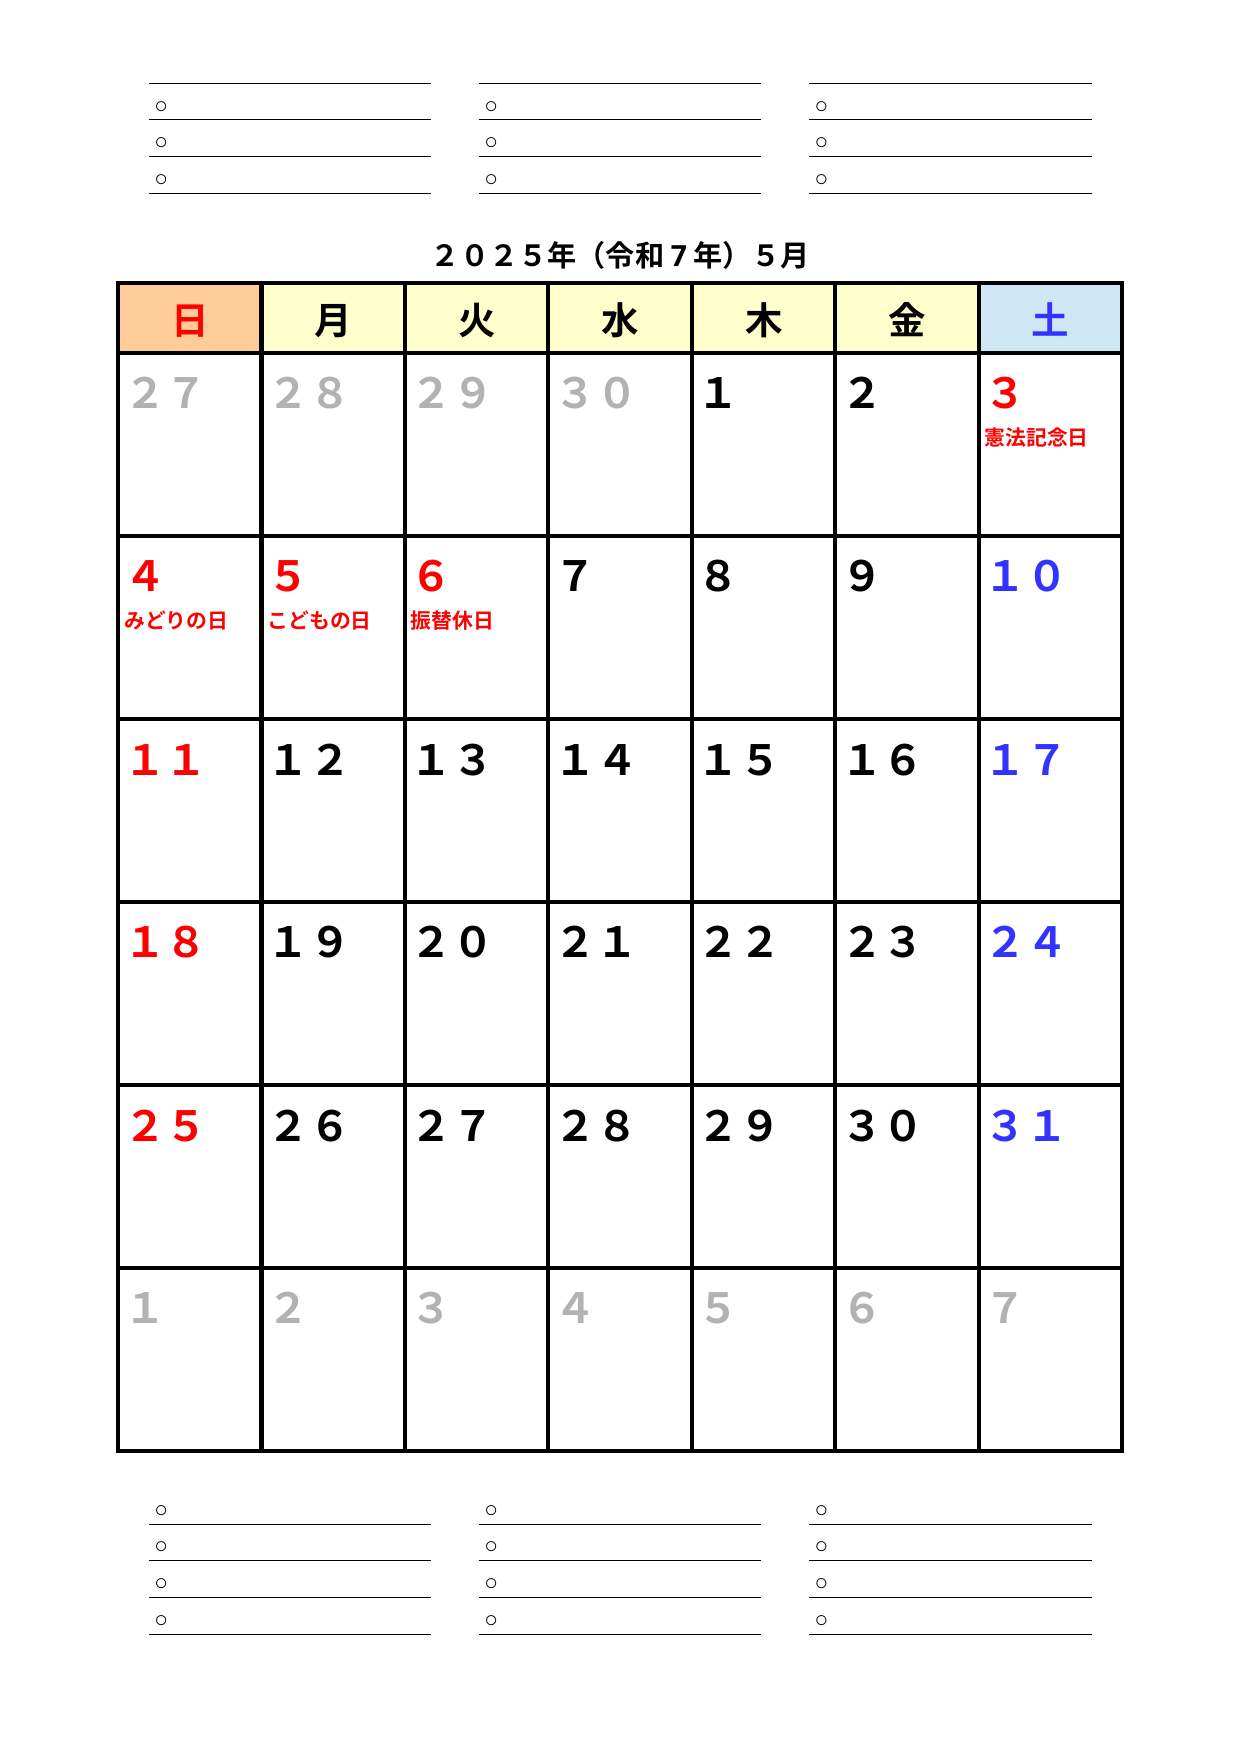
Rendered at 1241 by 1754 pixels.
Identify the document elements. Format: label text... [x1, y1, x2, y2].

table_cell １９ [264, 904, 403, 1083]
table_cell ８ [694, 538, 833, 717]
table_cell ○ [149, 120, 431, 156]
table_cell ７ [981, 1270, 1120, 1449]
table_cell ５ こどもの日 [264, 538, 403, 717]
table_cell ２ [837, 355, 977, 534]
table_cell [431, 1524, 478, 1560]
table_cell [761, 119, 808, 156]
table_cell １８ [120, 904, 259, 1083]
table_cell ２７ [120, 355, 259, 534]
table_cell １ [694, 355, 833, 534]
table_cell １２ [264, 721, 403, 900]
table_cell １３ [407, 721, 546, 900]
table_cell ２２ [694, 904, 833, 1083]
table_cell ３０ [550, 355, 690, 534]
table_cell 木 [694, 285, 833, 351]
table_cell [431, 119, 478, 156]
table_cell ５ [694, 1270, 833, 1449]
table_cell [431, 1597, 478, 1634]
table_cell １１ [120, 721, 259, 900]
table_cell ２４ [981, 904, 1120, 1083]
table_cell [761, 156, 808, 193]
table_cell ２６ [264, 1087, 403, 1266]
table_cell １６ [837, 721, 977, 900]
table_cell ○ [809, 1561, 1092, 1597]
table_cell ○ [479, 120, 761, 156]
table_header [431, 1487, 478, 1524]
table_cell ２８ [550, 1087, 690, 1266]
table_cell １４ [550, 721, 690, 900]
table_cell ２９ [407, 355, 546, 534]
table_cell ○ [479, 1561, 761, 1597]
table_cell １５ [694, 721, 833, 900]
table_cell ６ 振替休日 [407, 538, 546, 717]
table_cell ○ [149, 1525, 431, 1560]
table_cell 水 [550, 285, 690, 351]
table_cell [761, 1597, 808, 1634]
table_cell ２０ [407, 904, 546, 1083]
table_cell ２８ [264, 355, 403, 534]
table_cell ○ [479, 84, 761, 119]
table_cell [761, 1524, 808, 1560]
table_cell ７ [550, 538, 690, 717]
table_cell 土 [981, 285, 1120, 351]
table_header ○ [149, 1487, 431, 1524]
table_cell ９ [837, 538, 977, 717]
table_cell ２９ [694, 1087, 833, 1266]
table_cell [431, 1560, 478, 1597]
table_cell [431, 83, 478, 119]
table_cell ３１ [981, 1087, 1120, 1266]
table_cell １７ [981, 721, 1120, 900]
table_cell [761, 83, 808, 119]
table_cell ３ 憲法記念日 [981, 355, 1120, 534]
table_cell ○ [149, 157, 431, 193]
table_cell ○ [809, 1598, 1092, 1634]
table_cell ３０ [837, 1087, 977, 1266]
table_cell ４ [550, 1270, 690, 1449]
table_header ○ [479, 1487, 761, 1524]
table_cell 火 [407, 285, 546, 351]
table_cell 金 [837, 285, 977, 351]
table_cell ３ [407, 1270, 546, 1449]
table_header ２０２５年（令和7年）５月 [118, 227, 1122, 281]
table_cell ○ [809, 120, 1092, 156]
table_cell ６ [837, 1270, 977, 1449]
table_cell ２３ [837, 904, 977, 1083]
table_cell ○ [149, 84, 431, 119]
table_cell ２５ [120, 1087, 259, 1266]
table_cell ２１ [550, 904, 690, 1083]
table_cell ２ [264, 1270, 403, 1449]
table_cell [431, 156, 478, 193]
table_cell ○ [479, 1598, 761, 1634]
table_header ○ [809, 1487, 1092, 1524]
table_cell １ [120, 1270, 259, 1449]
table_cell ○ [809, 1525, 1092, 1560]
table_cell ○ [809, 84, 1092, 119]
table_cell 月 [264, 285, 403, 351]
table_cell ２７ [407, 1087, 546, 1266]
table_cell ○ [149, 1598, 431, 1634]
table_cell 日 [120, 285, 259, 351]
table_cell ○ [479, 157, 761, 193]
table_cell １０ [981, 538, 1120, 717]
table_cell ○ [149, 1561, 431, 1597]
table_cell [761, 1560, 808, 1597]
table_cell ○ [479, 1525, 761, 1560]
table_header [761, 1487, 808, 1524]
table_cell ４ みどりの日 [120, 538, 259, 717]
table_cell ○ [809, 157, 1092, 193]
